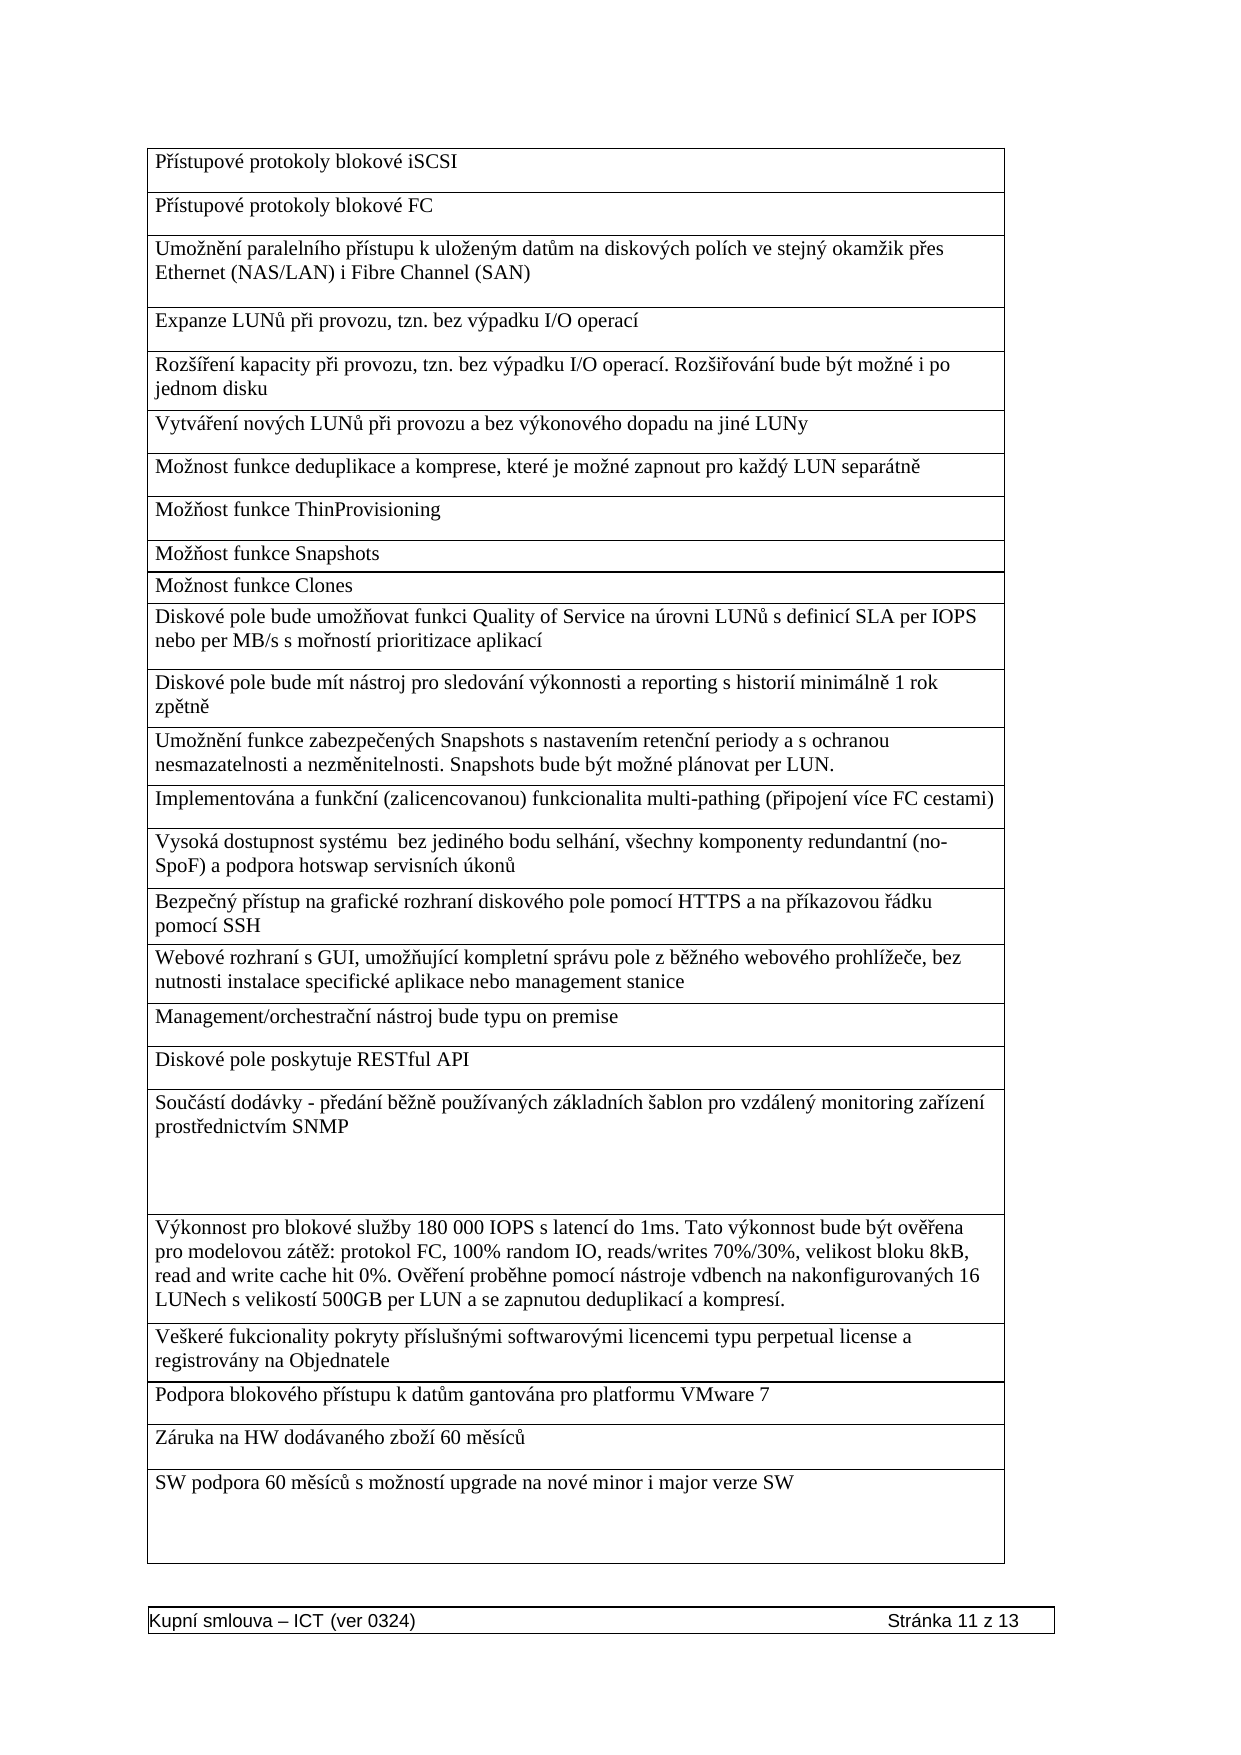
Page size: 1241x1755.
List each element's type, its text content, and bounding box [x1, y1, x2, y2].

table_cell Diskové pole poskytuje RESTful API [148, 1047, 1004, 1088]
table_cell Součástí dodávky - předání běžně používaných základních šablon pro vzdálený monitoring zařízení prostřednictvím SNMP [148, 1090, 1004, 1213]
table_cell Přístupové protokoly blokové FC [148, 193, 1004, 235]
table_cell Vytváření nových LUNů při provozu a bez výkonového dopadu na jiné LUNy [148, 411, 1004, 453]
table_cell Výkonnost pro blokové služby 180 000 IOPS s latencí do 1ms. Tato výkonnost bude být ověřena pro modelovou zátěž: protokol FC, 100% random IO, reads/writes 70%/30%, velikost bloku 8kB, read and write cache hit 0%. Ověření proběhne pomocí nástroje vdbench na nakonfigurovaných 16 LUNech s velikostí 500GB per LUN a se zapnutou deduplikací a kompresí. [148, 1215, 1004, 1323]
table_cell Bezpečný přístup na grafické rozhraní diskového pole pomocí HTTPS a na příkazovou řádku pomocí SSH [148, 889, 1004, 944]
table_cell Umožnění paralelního přístupu k uloženým datům na diskových polích ve stejný okamžik přes Ethernet (NAS/LAN) i Fibre Channel (SAN) [148, 236, 1004, 307]
table_cell Management/orchestrační nástroj bude typu on premise [148, 1004, 1004, 1046]
table_cell Implementována a funkční (zalicencovanou) funkcionalita multi-pathing (připojení více FC cestami) [148, 786, 1004, 828]
table_cell Webové rozhraní s GUI, umožňující kompletní správu pole z běžného webového prohlížeče, bez nutnosti instalace specifické aplikace nebo management stanice [148, 945, 1004, 1003]
table_cell SW podpora 60 měsíců s možností upgrade na nové minor i major verze SW [148, 1470, 1004, 1563]
table_cell Diskové pole bude umožňovat funkci Quality of Service na úrovni LUNů s definicí SLA per IOPS nebo per MB/s s mořností prioritizace aplikací [148, 604, 1004, 669]
table_cell Podpora blokového přístupu k datům gantována pro platformu VMware 7 [148, 1383, 1004, 1424]
table_cell Možnost funkce deduplikace a komprese, které je možné zapnout pro každý LUN separátně [148, 454, 1004, 496]
table_cell Diskové pole bude mít nástroj pro sledování výkonnosti a reporting s historií minimálně 1 rok zpětně [148, 670, 1004, 727]
table_cell Možnost funkce Clones [148, 573, 1004, 603]
table_cell Možňost funkce Snapshots [148, 541, 1004, 571]
table_cell Veškeré fukcionality pokryty příslušnými softwarovými licencemi typu perpetual license a registrovány na Objednatele [148, 1324, 1004, 1381]
table_cell Vysoká dostupnost systému bez jediného bodu selhání, všechny komponenty redundantní (no-SpoF) a podpora hotswap servisních úkonů [148, 829, 1004, 888]
table_cell Možňost funkce ThinProvisioning [148, 497, 1004, 540]
table_cell Umožnění funkce zabezpečených Snapshots s nastavením retenční periody a s ochranou nesmazatelnosti a nezměnitelnosti. Snapshots bude být možné plánovat per LUN. [148, 728, 1004, 785]
table_cell Záruka na HW dodávaného zboží 60 měsíců [148, 1425, 1004, 1469]
table_cell Přístupové protokoly blokové iSCSI [148, 149, 1004, 192]
table_cell Rozšíření kapacity při provozu, tzn. bez výpadku I/O operací. Rozšiřování bude být možné i po jednom disku [148, 352, 1004, 409]
table_cell Expanze LUNů při provozu, tzn. bez výpadku I/O operací [148, 308, 1004, 351]
